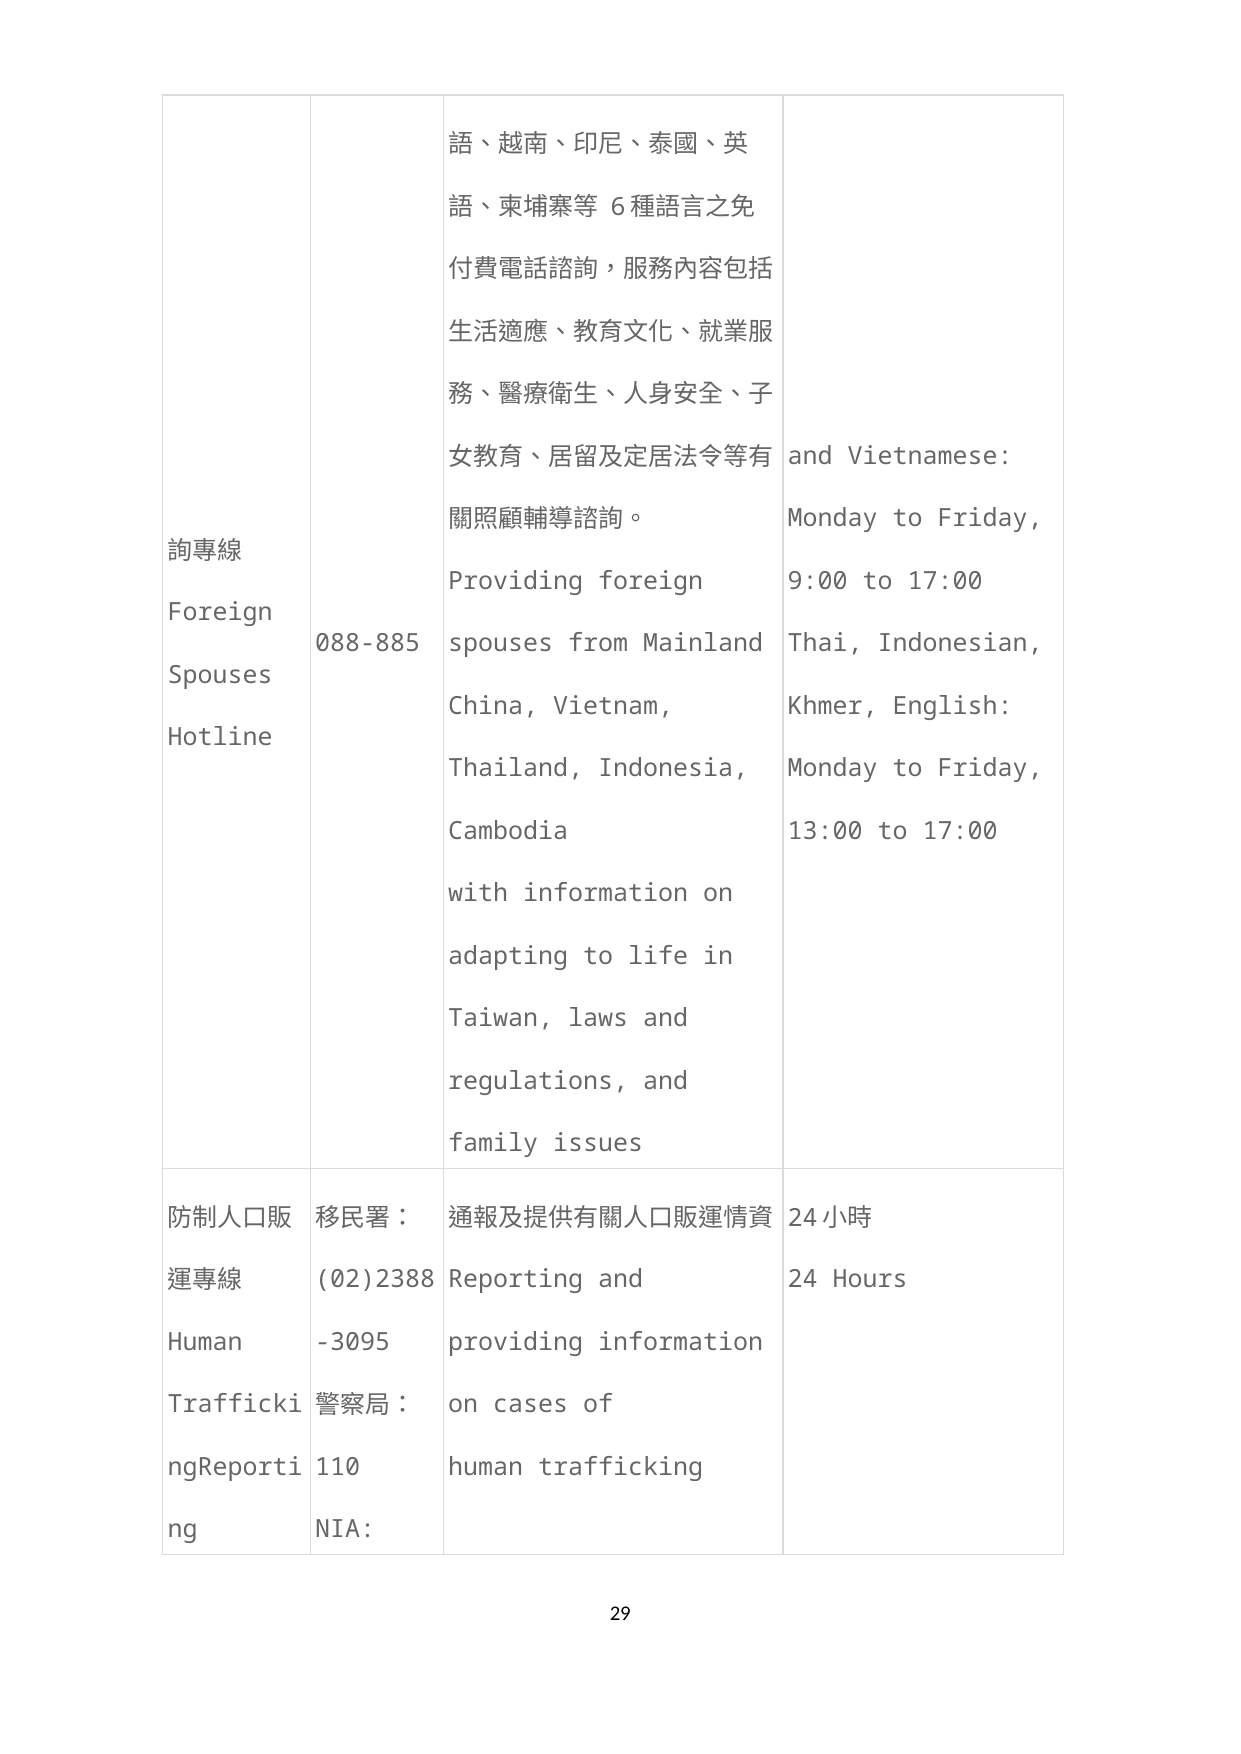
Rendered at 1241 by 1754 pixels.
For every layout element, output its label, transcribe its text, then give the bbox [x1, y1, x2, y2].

table_cell 詢專線 Foreign Spouses Hotline [163, 96, 310, 1168]
table_cell and Vietnamese: Monday to Friday, 9:00 to 17:00 Thai, Indonesian, Khmer, English: Monday to Friday, 13:00 to 17:00 [784, 96, 1063, 1168]
table_cell 移民署：(02)2388-3095 警察局：110 NIA: [311, 1169, 443, 1553]
table_cell 088-885 [311, 96, 443, 1168]
table_cell 語、越南、印尼、泰國、英語、柬埔寨等 6種語言之免付費電話諮詢，服務內容包括生活適應、教育文化、就業服務、醫療衛生、人身安全、子女教育、居留及定居法令等有關照顧輔導諮詢。 Providing foreign spouses from Mainland China, Vietnam, Thailand, Indonesia, Cambodia with information on adapting to life in Taiwan, laws and regulations, and family issues [444, 96, 782, 1168]
table_cell 24小時 24 Hours [784, 1169, 1063, 1553]
table_cell 防制人口販運專線 Human TraffickingReporting [163, 1169, 310, 1553]
table_cell 通報及提供有關人口販運情資 Reporting and providing information on cases of human trafficking [444, 1169, 782, 1553]
